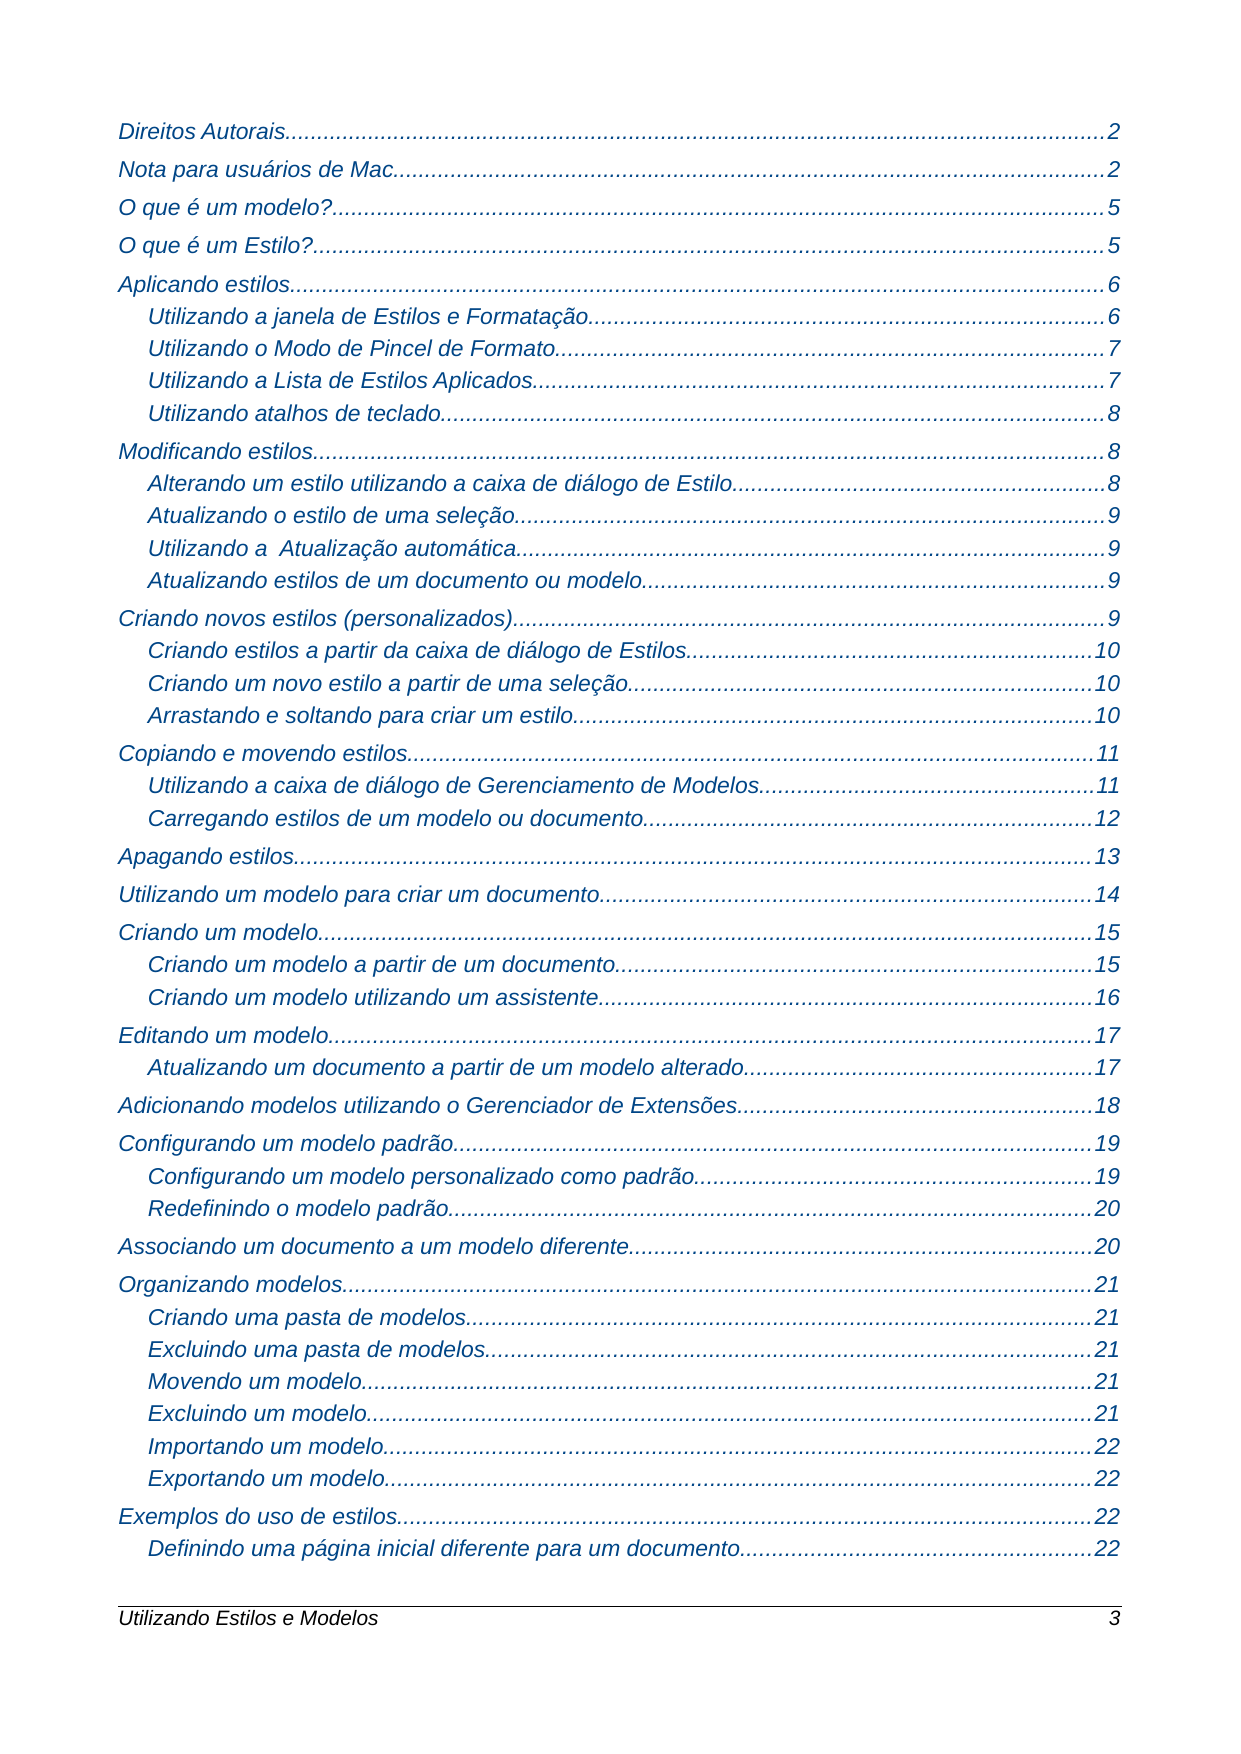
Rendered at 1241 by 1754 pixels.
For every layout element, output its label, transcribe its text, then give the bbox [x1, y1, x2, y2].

text Criando um modelo 15 [118, 919, 1122, 946]
text Criando um modelo utilizando um assistente 16 [148, 984, 1122, 1010]
text Criando novos estilos (personalizados) 9 [118, 605, 1122, 632]
text Configurando um modelo personalizado como padrão 19 [148, 1163, 1122, 1189]
text Organizando modelos 21 [118, 1271, 1122, 1298]
text Editando um modelo 17 [118, 1022, 1122, 1048]
text Adicionando modelos utilizando o Gerenciador de Extensões 18 [118, 1092, 1122, 1119]
text Excluindo um modelo 21 [148, 1400, 1122, 1427]
text Importando um modelo 22 [148, 1433, 1122, 1459]
text Criando um modelo a partir de um documento 15 [148, 951, 1122, 978]
text Criando estilos a partir da caixa de diálogo de Estilos 10 [148, 637, 1122, 664]
text Associando um documento a um modelo diferente 20 [118, 1233, 1122, 1259]
text Atualizando um documento a partir de um modelo alterado 17 [148, 1054, 1122, 1081]
text Modificando estilos 8 [118, 438, 1122, 464]
text Arrastando e soltando para criar um estilo 10 [148, 702, 1122, 728]
text Exportando um modelo 22 [148, 1465, 1122, 1491]
text Configurando um modelo padrão 19 [118, 1130, 1122, 1157]
text Redefinindo o modelo padrão 20 [148, 1195, 1122, 1221]
text Utilizando atalhos de teclado 8 [148, 400, 1122, 426]
text Definindo uma página inicial diferente para um documento 22 [148, 1535, 1122, 1562]
text Direitos Autorais 2 [118, 118, 1122, 144]
text O que é um modelo? 5 [118, 194, 1122, 221]
text Utilizando a Atualização automática 9 [148, 535, 1122, 561]
text Utilizando a janela de Estilos e Formatação 6 [148, 303, 1122, 329]
text Aplicando estilos 6 [118, 271, 1122, 297]
text Atualizando o estilo de uma seleção 9 [148, 502, 1122, 529]
text Criando uma pasta de modelos 21 [148, 1303, 1122, 1330]
text Utilizando a Lista de Estilos Aplicados 7 [148, 367, 1122, 394]
text Atualizando estilos de um documento ou modelo 9 [148, 567, 1122, 593]
text O que é um Estilo? 5 [118, 232, 1122, 259]
text Criando um novo estilo a partir de uma seleção 10 [148, 670, 1122, 696]
text Utilizando o Modo de Pincel de Formato 7 [148, 335, 1122, 362]
text Carregando estilos de um modelo ou documento 12 [148, 805, 1122, 831]
text Excluindo uma pasta de modelos 21 [148, 1336, 1122, 1362]
text Utilizando um modelo para criar um documento 14 [118, 881, 1122, 907]
text Movendo um modelo 21 [148, 1368, 1122, 1394]
text Utilizando a caixa de diálogo de Gerenciamento de Modelos 11 [148, 772, 1122, 799]
text Apagando estilos 13 [118, 843, 1122, 869]
text Exemplos do uso de estilos 22 [118, 1503, 1122, 1529]
text Nota para usuários de Mac 2 [118, 156, 1122, 183]
text Alterando um estilo utilizando a caixa de diálogo de Estilo 8 [148, 470, 1122, 497]
text Copiando e movendo estilos 11 [118, 740, 1122, 767]
